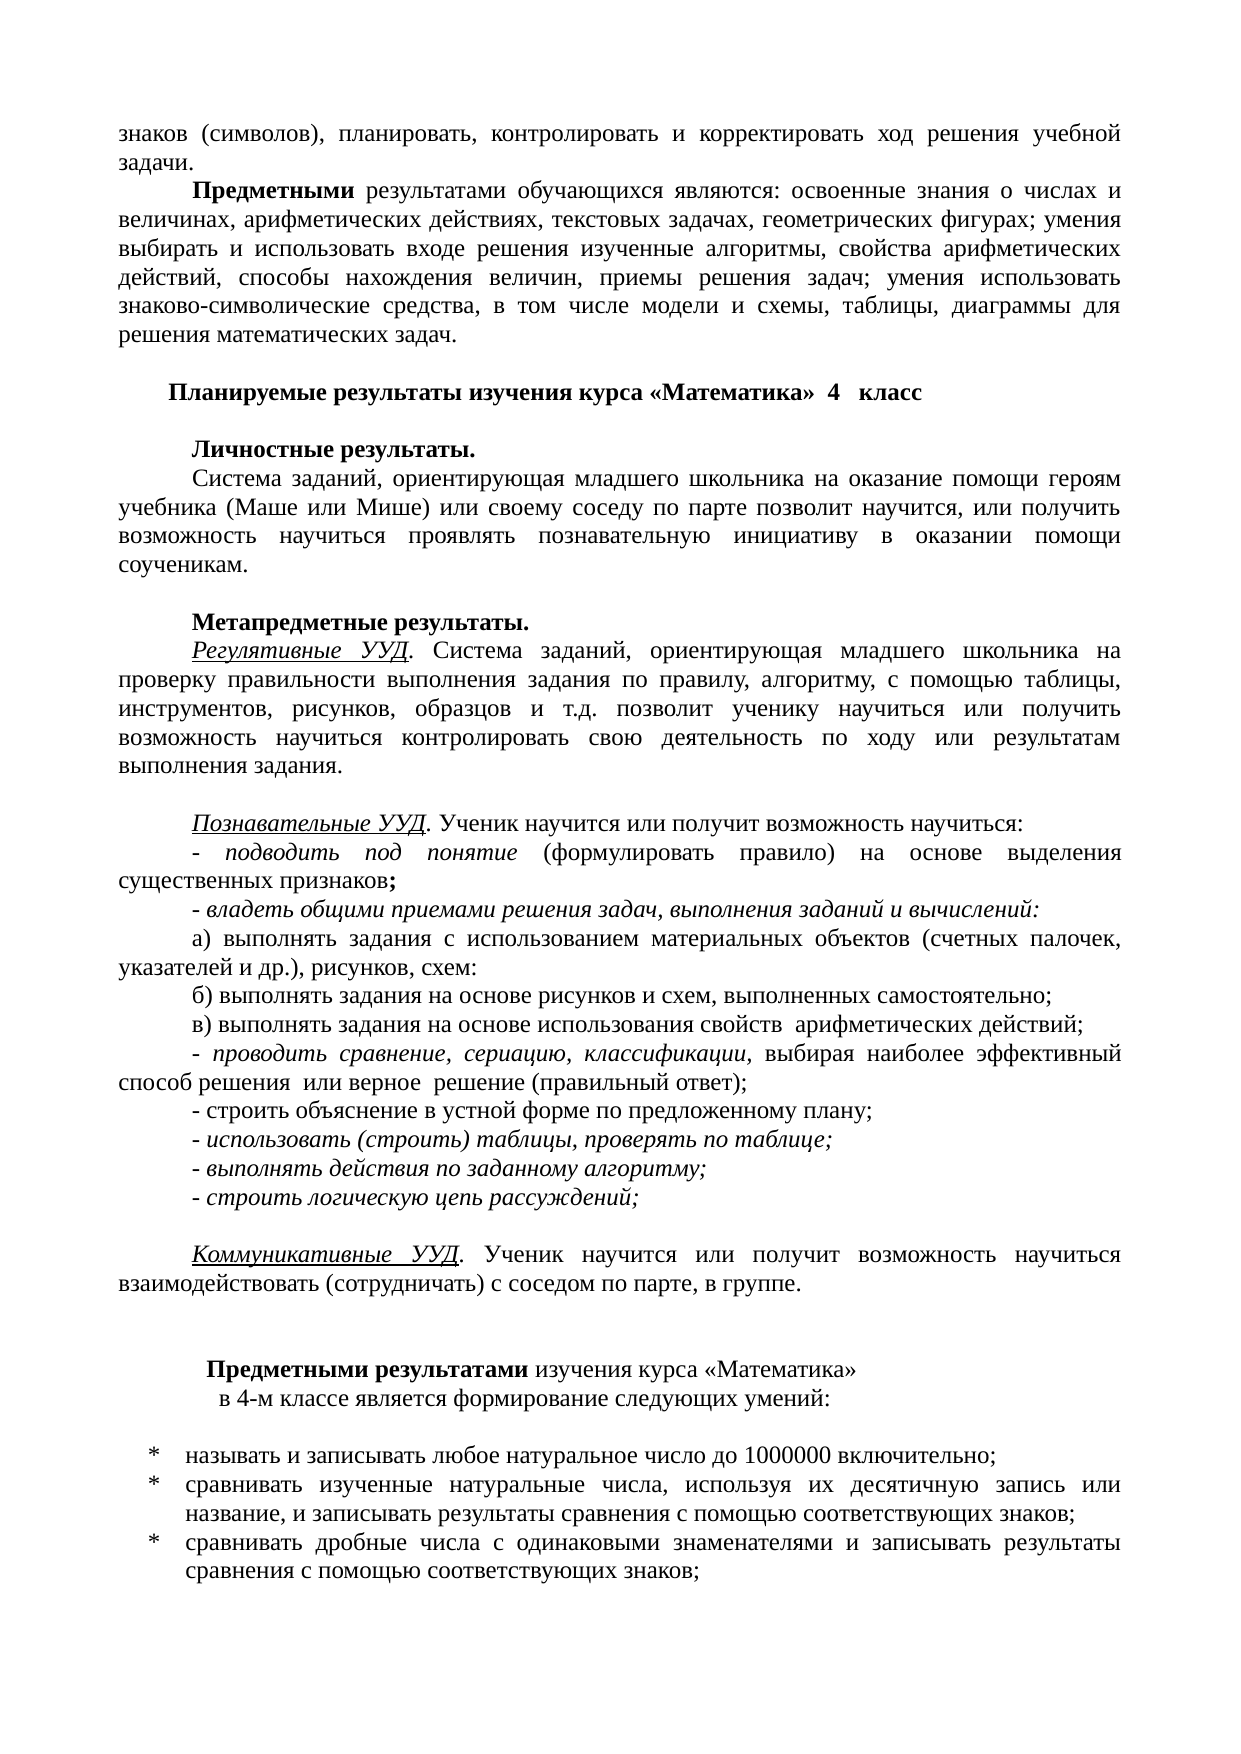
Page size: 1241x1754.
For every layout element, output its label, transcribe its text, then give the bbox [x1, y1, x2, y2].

text б) выполнять задания на основе рисунков и схем, выполненных самостоятельно; [118, 981, 1122, 1009]
text Планируемые результаты изучения курса «Математика» 4 класс [118, 377, 1122, 406]
text - проводить сравнение, сериацию, классификации, выбирая наиболее эффективный способ решения или верное решение (правильный ответ); [118, 1038, 1122, 1096]
list сравнивать дробные числа с одинаковыми знаменателями и записывать результаты сравнения с помощью соответствующих знаков; [148, 1527, 1122, 1584]
text - строить объяснение в устной форме по предложенному плану; [118, 1096, 1122, 1124]
text - выполнять действия по заданному алгоритму; [118, 1153, 1122, 1182]
text Личностные результаты. [118, 434, 1122, 463]
text - подводить под понятие (формулировать правило) на основе выделения существенных признаков; [118, 837, 1122, 894]
text в) выполнять задания на основе использования свойств арифметических действий; [118, 1009, 1122, 1038]
text Метапредметные результаты. [118, 607, 1122, 636]
list знаков (символов), планировать, контролировать и корректировать ход решения учебной задачи. [118, 118, 1122, 176]
list сравнивать изученные натуральные числа, используя их десятичную запись или название, и записывать результаты сравнения с помощью соответствующих знаков; [148, 1469, 1122, 1527]
text а) выполнять задания с использованием материальных объектов (счетных палочек, указателей и др.), рисунков, схем: [118, 923, 1122, 981]
list называть и записывать любое натуральное число до 1000000 включительно; [148, 1441, 1122, 1469]
text Коммуникативные УУД. Ученик научится или получит возможность научиться взаимодействовать (сотрудничать) с соседом по парте, в группе. [118, 1239, 1122, 1297]
text Познавательные УУД. Ученик научится или получит возможность научиться: [118, 808, 1122, 837]
text - использовать (строить) таблицы, проверять по таблице; [118, 1124, 1122, 1153]
text Предметными результатами изучения курса «Математика» [118, 1354, 1122, 1383]
text - строить логическую цепь рассуждений; [118, 1182, 1122, 1211]
text Регулятивные УУД. Система заданий, ориентирующая младшего школьника на проверку правильности выполнения задания по правилу, алгоритму, с помощью таблицы, инструментов, рисунков, образцов и т.д. позволит ученику научиться или получить возможность научиться контролировать свою деятельность по ходу или результатам выполнения задания. [118, 636, 1122, 779]
text в 4-м классе является формирование следующих умений: [118, 1383, 1122, 1412]
text Предметными результатами обучающихся являются: освоенные знания о числах и величинах, арифметических действиях, текстовых задачах, геометрических фигурах; умения выбирать и использовать входе решения изученные алгоритмы, свойства арифметических действий, способы нахождения величин, приемы решения задач; умения использовать знаково-символические средства, в том числе модели и схемы, таблицы, диаграммы для решения математических задач. [118, 176, 1122, 348]
text Система заданий, ориентирующая младшего школьника на оказание помощи героям учебника (Маше или Мише) или своему соседу по парте позволит научится, или получить возможность научиться проявлять познавательную инициативу в оказании помощи соученикам. [118, 463, 1122, 578]
text - владеть общими приемами решения задач, выполнения заданий и вычислений: [118, 894, 1122, 923]
